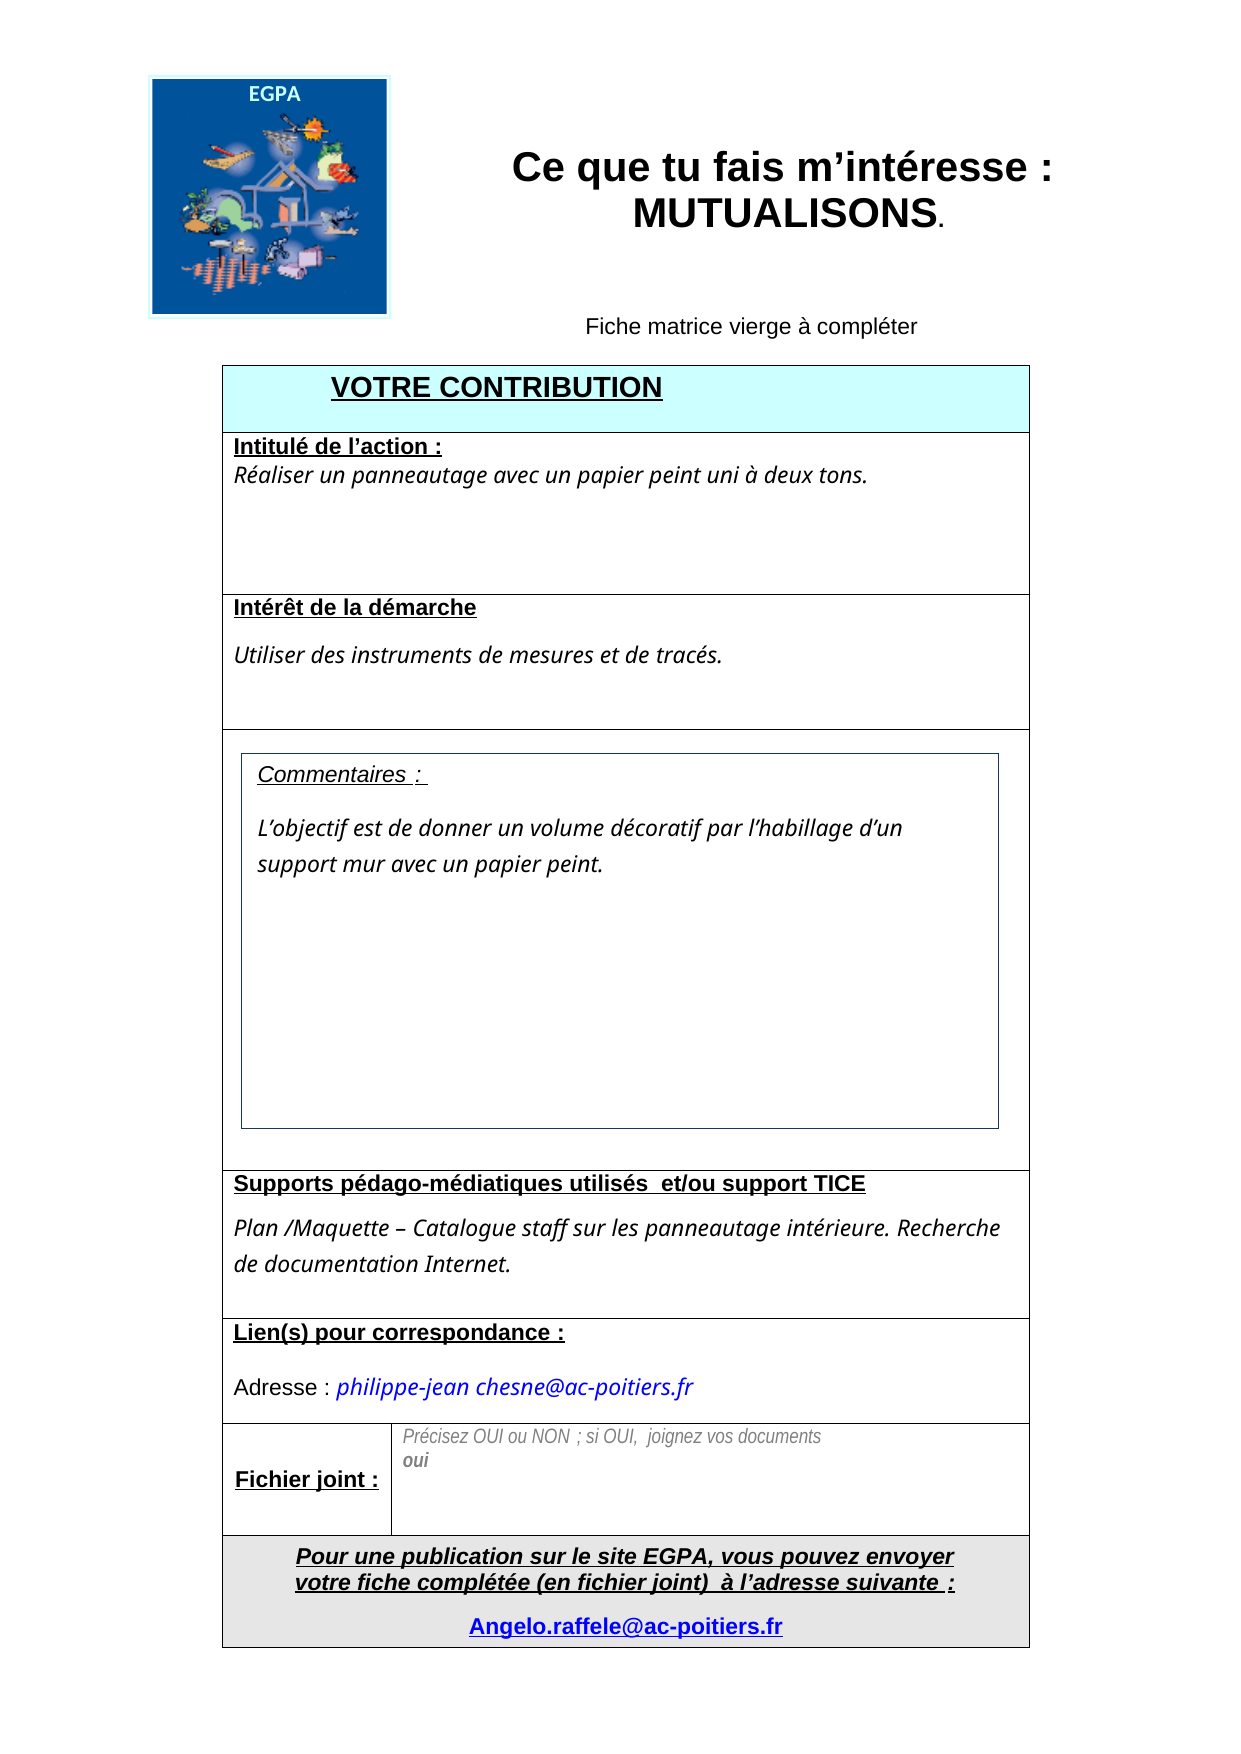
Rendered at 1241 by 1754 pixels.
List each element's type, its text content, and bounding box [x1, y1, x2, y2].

table_cell Fichier joint : [223, 1424, 391, 1535]
table_cell Supports pédago-médiatiques utilisés et/ou support TICE [223, 1171, 1029, 1212]
table_cell Précisez OUI ou NON ; si OUI, joignez vos documents oui [392, 1424, 1029, 1535]
picture [152, 79, 387, 314]
table_cell [223, 1129, 1029, 1169]
table_header VOTRE CONTRIBUTION [223, 366, 1029, 432]
text EGPA [249, 84, 328, 103]
table_cell Intérêt de la démarche [223, 595, 1029, 639]
table_cell [223, 730, 1029, 1129]
text MUTUALISONS. [391, 190, 1092, 237]
text Fiche matrice vierge à compléter [148, 314, 1092, 339]
table_cell Plan /Maquette – Catalogue staff sur les panneautage intérieure. Recherche de documentation Internet. [223, 1212, 1029, 1318]
text [150, 77, 389, 317]
table_cell Intitulé de l’action : Réaliser un panneautage avec un papier peint uni à deux tons. [223, 433, 1029, 511]
text Ce que tu fais m’intéresse : [391, 144, 1092, 190]
table_cell Utiliser des instruments de mesures et de tracés. [223, 640, 1029, 728]
table_cell Pour une publication sur le site EGPA, vous pouvez envoyer votre fiche complétée (en fichier joint) à l’adresse suivante : Angelo.raffele@ac-poitiers.fr [223, 1536, 1029, 1647]
table_cell Lien(s) pour correspondance : Adresse : philippe-jean chesne@ac-poitiers.fr [223, 1319, 1029, 1423]
table_cell [223, 511, 1029, 594]
